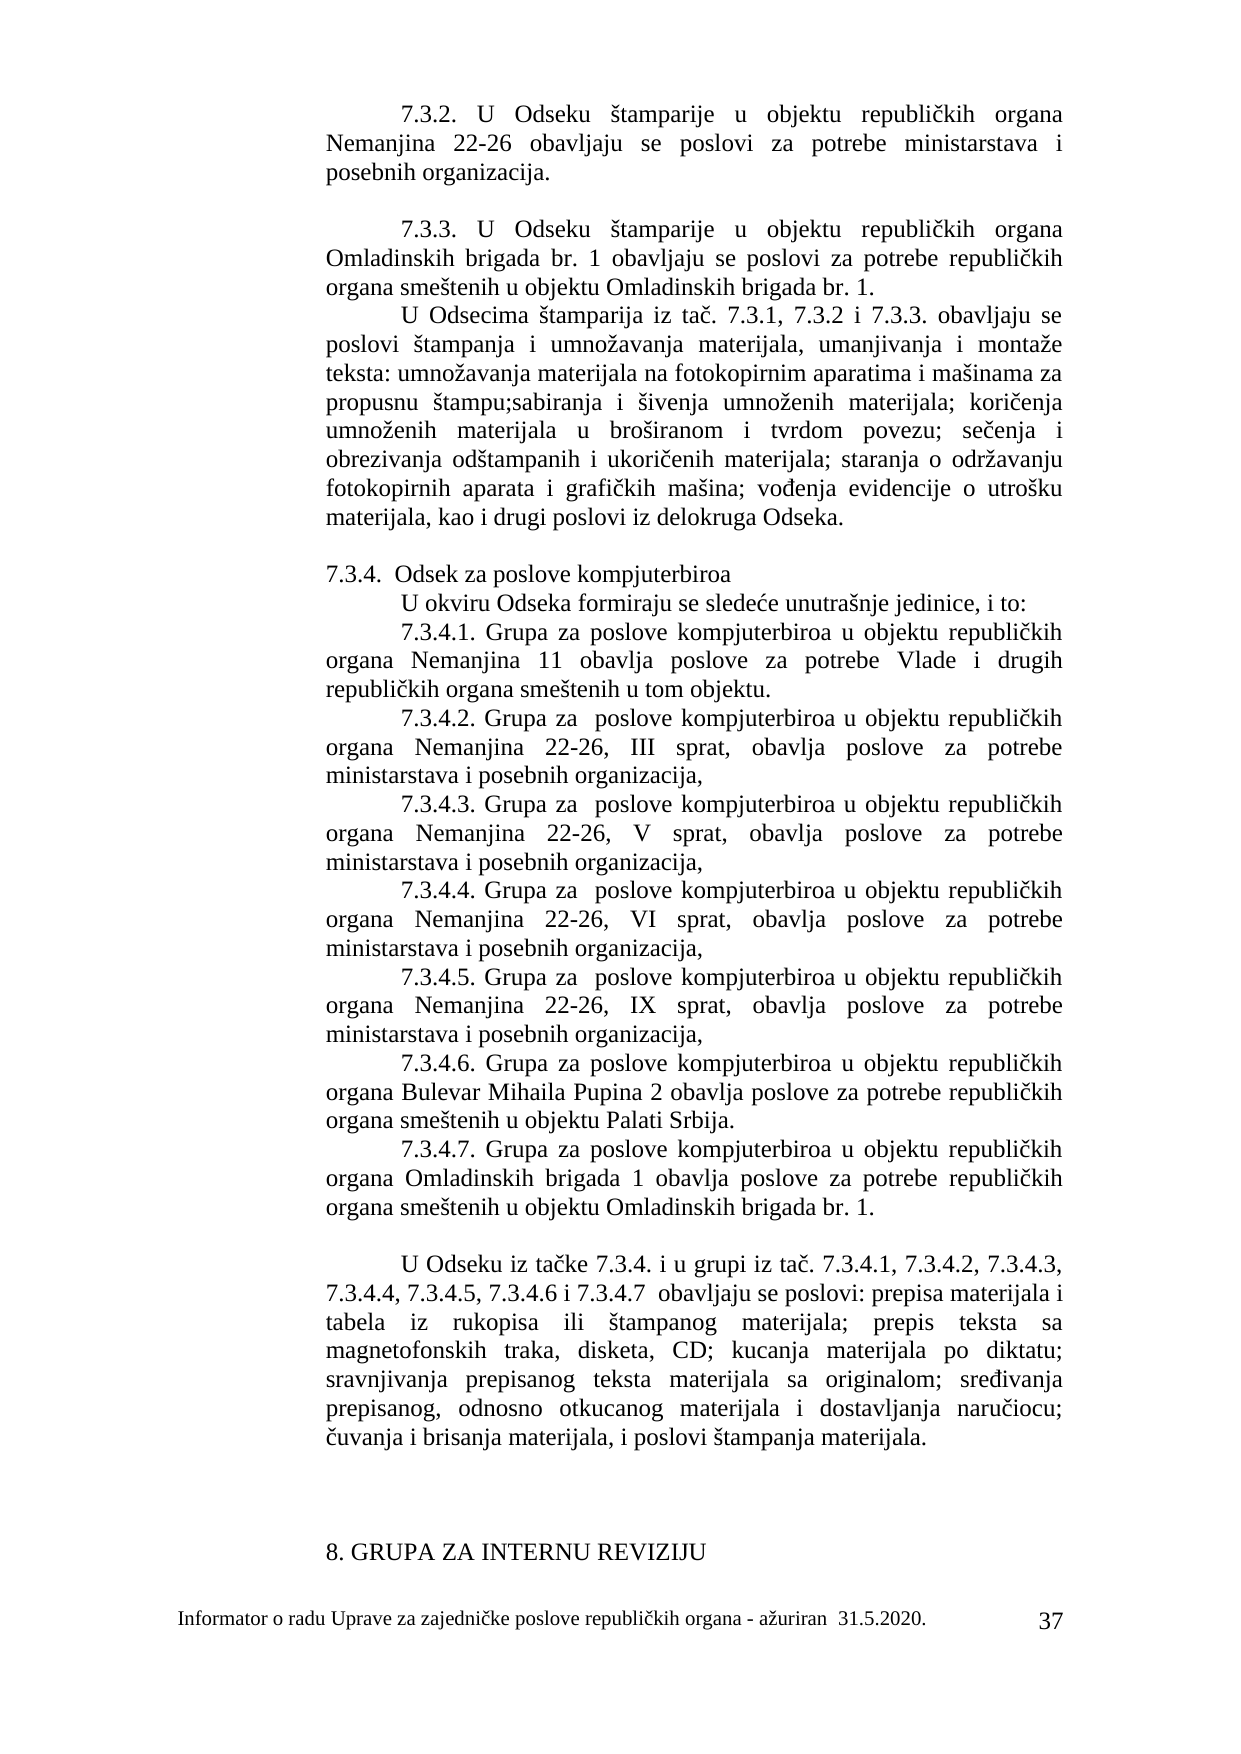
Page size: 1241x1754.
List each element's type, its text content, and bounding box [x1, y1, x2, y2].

text 7.3.4.3. Grupa za poslove kompjuterbiroa u objektu republičkih organa Nemanjina 22-26, V sprat, obavlja poslove za potrebe ministarstava i posebnih organizacija, [326, 789, 1063, 875]
text 7.3.4.5. Grupa za poslove kompjuterbiroa u objektu republičkih organa Nemanjina 22-26, IX sprat, obavlja poslove za potrebe ministarstava i posebnih organizacija, [326, 962, 1063, 1048]
text 7.3.3. U Odseku štamparije u objektu republičkih organa Omladinskih brigada br. 1 obavljaju se poslovi za potrebe republičkih organa smeštenih u objektu Omladinskih brigada br. 1. [326, 214, 1063, 300]
text 8. GRUPA ZA INTERNU REVIZIJU [326, 1537, 1063, 1565]
text U okviru Odseka formiraju se sledeće unutrašnje jedinice, i to: [326, 588, 1063, 617]
text U Odsecima štamparija iz tač. 7.3.1, 7.3.2 i 7.3.3. obavljaju se poslovi štampanja i umnožavanja materijala, umanjivanja i montaže teksta: umnožavanja materijala na fotokopirnim aparatima i mašinama za propusnu štampu;sabiranja i šivenja umnoženih materijala; koričenja umnoženih materijala u broširanom i tvrdom povezu; sečenja i obrezivanja odštampanih i ukoričenih materijala; staranja o održavanju fotokopirnih aparata i grafičkih mašina; vođenja evidencije o utrošku materijala, kao i drugi poslovi iz delokruga Odseka. [326, 300, 1063, 530]
text 7.3.4.6. Grupa za poslove kompjuterbiroa u objektu republičkih organa Bulevar Mihaila Pupina 2 obavlja poslove za potrebe republičkih organa smeštenih u objektu Palati Srbija. [326, 1048, 1063, 1134]
text 7.3.2. U Odseku štamparije u objektu republičkih organa Nemanjina 22-26 obavljaju se poslovi za potrebe ministarstava i posebnih organizacija. [326, 99, 1063, 185]
text 7.3.4.7. Grupa za poslove kompjuterbiroa u objektu republičkih organa Omladinskih brigada 1 obavlja poslove za potrebe republičkih organa smeštenih u objektu Omladinskih brigada br. 1. [326, 1134, 1063, 1220]
text 7.3.4.1. Grupa za poslove kompjuterbiroa u objektu republičkih organa Nemanjina 11 obavlja poslove za potrebe Vlade i drugih republičkih organa smeštenih u tom objektu. [326, 617, 1063, 703]
text U Odseku iz tačke 7.3.4. i u grupi iz tač. 7.3.4.1, 7.3.4.2, 7.3.4.3, 7.3.4.4, 7.3.4.5, 7.3.4.6 i 7.3.4.7 obavljaju se poslovi: prepisa materijala i tabela iz rukopisa ili štampanog materijala; prepis teksta sa magnetofonskih traka, disketa, CD; kucanja materijala po diktatu; sravnjivanja prepisanog teksta materijala sa originalom; sređivanja prepisanog, odnosno otkucanog materijala i dostavljanja naručiocu; čuvanja i brisanja materijala, i poslovi štampanja materijala. [326, 1249, 1063, 1450]
text 7.3.4.4. Grupa za poslove kompjuterbiroa u objektu republičkih organa Nemanjina 22-26, VI sprat, obavlja poslove za potrebe ministarstava i posebnih organizacija, [326, 875, 1063, 962]
text 7.3.4.2. Grupa za poslove kompjuterbiroa u objektu republičkih organa Nemanjina 22-26, III sprat, obavlja poslove za potrebe ministarstava i posebnih organizacija, [326, 703, 1063, 789]
text 7.3.4. Odsek za poslove kompjuterbiroa [326, 559, 1063, 588]
